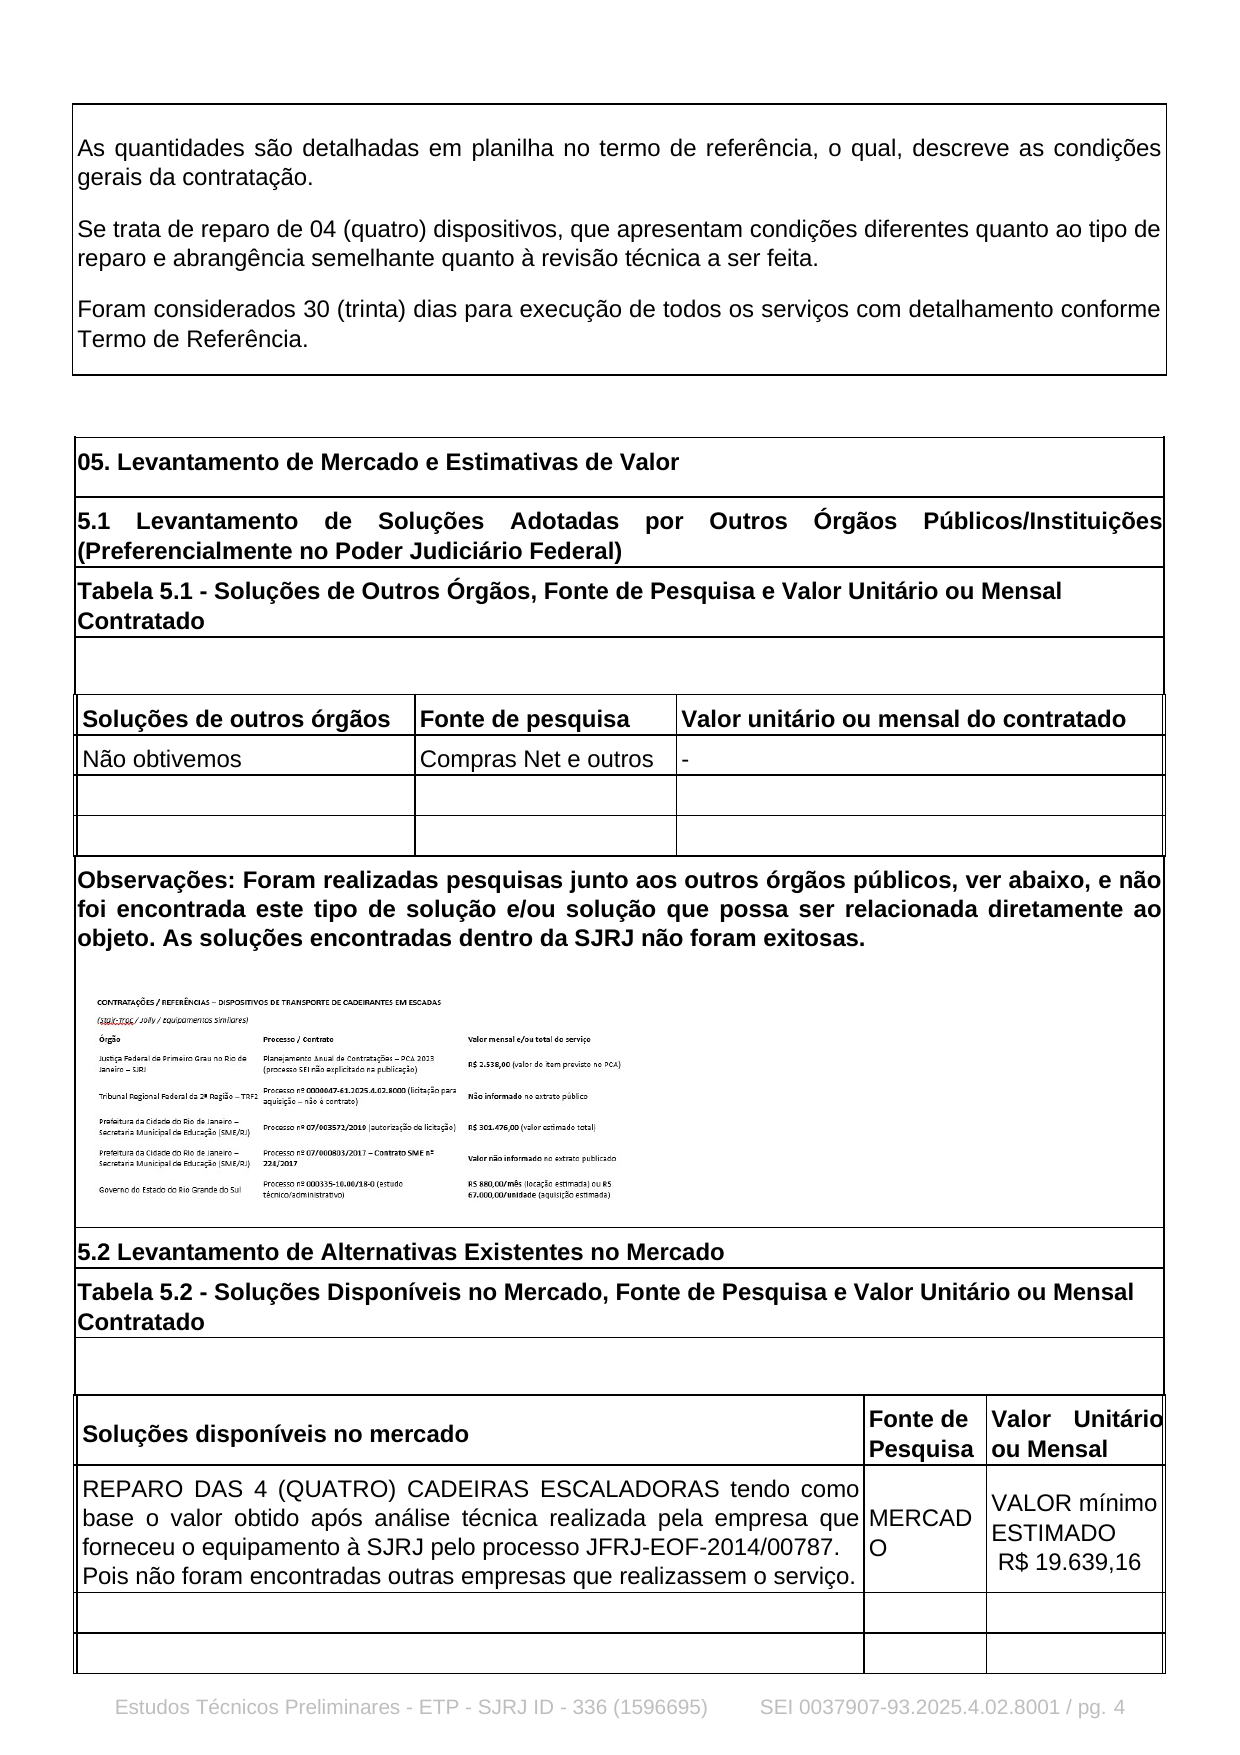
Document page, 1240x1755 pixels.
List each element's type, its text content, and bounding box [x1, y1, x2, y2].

table_cell [78, 1593, 863, 1632]
table_cell [76, 638, 1163, 693]
table_cell Tabela 5.1 - Soluções de Outros Órgãos, Fonte de Pesquisa e Valor Unitário ou Mensal Contratado [76, 568, 1163, 636]
table_cell [987, 1634, 1162, 1672]
table_cell - [677, 736, 1162, 774]
table_cell Soluções de outros órgãos [78, 695, 414, 734]
table_cell [865, 1634, 986, 1672]
table_cell Fonte de pesquisa [416, 695, 676, 734]
table_cell [987, 1593, 1162, 1632]
table_cell MERCADO [865, 1466, 986, 1592]
table_cell Não obtivemos [78, 736, 414, 774]
table_cell [677, 816, 1162, 855]
table_cell Tabela 5.2 - Soluções Disponíveis no Mercado, Fonte de Pesquisa e Valor Unitário ou Mensal Contratado [76, 1269, 1163, 1337]
table_cell Soluções disponíveis no mercado [78, 1396, 863, 1464]
table_cell REPARO DAS 4 (QUATRO) CADEIRAS ESCALADORAS tendo como base o valor obtido após análise técnica realizada pela empresa que forneceu o equipamento à SJRJ pelo processo JFRJ-EOF-2014/00787. Pois não foram encontradas outras empresas que realizassem o serviço. [78, 1466, 863, 1592]
table_cell 5.2 Levantamento de Alternativas Existentes no Mercado [76, 1228, 1163, 1267]
table_cell [78, 776, 414, 815]
table_cell [78, 816, 414, 855]
table_cell VALOR mínimo ESTIMADO R$ 19.639,16 [987, 1466, 1162, 1592]
table_cell [416, 816, 676, 855]
table_cell Valor unitário ou mensal do contratado [677, 695, 1162, 734]
table_cell Compras Net e outros [416, 736, 676, 774]
table_cell [416, 776, 676, 815]
table_cell 5.1 Levantamento de Soluções Adotadas por Outros Órgãos Públicos/Instituições (Preferencialmente no Poder Judiciário Federal) [76, 498, 1163, 566]
table_header 05. Levantamento de Mercado e Estimativas de Valor [76, 438, 1163, 496]
table_cell [76, 1338, 1163, 1394]
table_cell Fonte de Pesquisa [865, 1396, 986, 1464]
table_cell Valor Unitário ou Mensal [987, 1396, 1162, 1464]
table_cell As quantidades são detalhadas em planilha no termo de referência, o qual, descreve as condições gerais da contratação. Se trata de reparo de 04 (quatro) dispositivos, que apresentam condições diferentes quanto ao tipo de reparo e abrangência semelhante quanto à revisão técnica a ser feita. Foram considerados 30 (trinta) dias para execução de todos os serviços com detalhamento conforme Termo de Referência. [73, 105, 1166, 374]
table_cell Observações: Foram realizadas pesquisas junto aos outros órgãos públicos, ver abaixo, e não foi encontrada este tipo de solução e/ou solução que possa ser relacionada diretamente ao objeto. As soluções encontradas dentro da SJRJ não foram exitosas. [76, 857, 1163, 1227]
table_cell [865, 1593, 986, 1632]
table_cell [78, 1634, 863, 1672]
table_cell [677, 776, 1162, 815]
